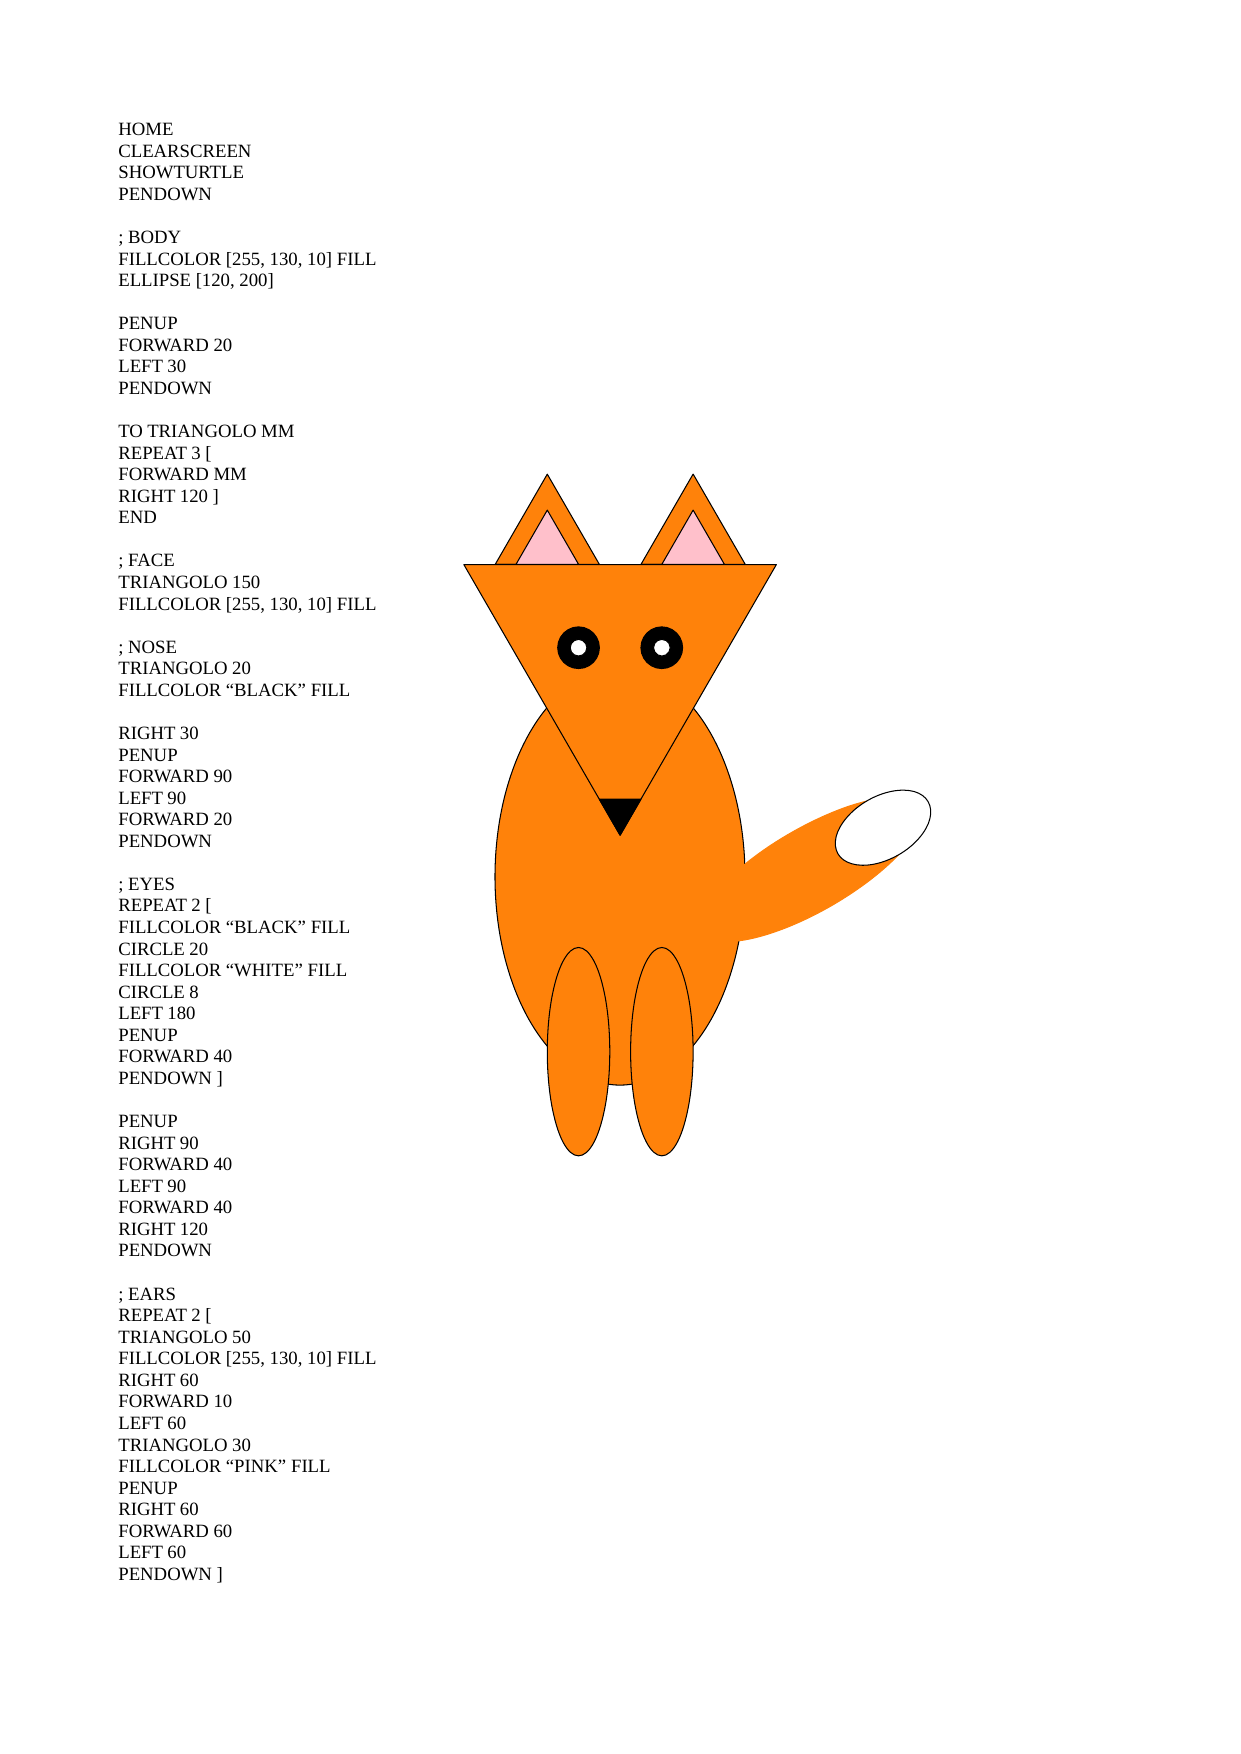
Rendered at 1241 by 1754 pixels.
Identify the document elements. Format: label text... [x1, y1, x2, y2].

text RIGHT 120 ] [118, 485, 539, 506]
text CIRCLE 20 [118, 937, 504, 959]
text FORWARD 40 [118, 1045, 547, 1067]
text RIGHT 30 [118, 722, 535, 743]
text FORWARD 60 [118, 1520, 1122, 1541]
text [712, 657, 1122, 679]
text [750, 592, 1122, 614]
text [696, 1024, 1122, 1045]
text RIGHT 60 [118, 1498, 1122, 1520]
text ; BODY [118, 226, 1122, 247]
text [734, 787, 1122, 808]
text [721, 981, 1122, 1002]
text [710, 1002, 1122, 1024]
text PENUP [118, 1477, 1122, 1498]
text [717, 743, 1122, 765]
text FILLCOLOR [255, 130, 10] FILL [118, 247, 1122, 269]
text REPEAT 2 [ [118, 894, 496, 916]
text PENDOWN [118, 1239, 1122, 1261]
text [692, 1067, 1122, 1088]
text LEFT 180 [118, 1002, 530, 1024]
text ; EARS [118, 1282, 1122, 1304]
text FILLCOLOR “WHITE” FILL [118, 959, 510, 981]
text RIGHT 120 [118, 1218, 1122, 1239]
text [907, 830, 1122, 851]
text TRIANGOLO 50 [118, 1326, 1122, 1347]
text [727, 765, 1122, 787]
text PENDOWN ] [118, 1067, 548, 1088]
text [739, 808, 839, 830]
text PENDOWN [118, 377, 1122, 398]
text [683, 1110, 1122, 1132]
text [730, 959, 1122, 981]
text [700, 679, 1122, 700]
text PENDOWN [118, 183, 1122, 204]
text FILLCOLOR “PINK” FILL [118, 1455, 1122, 1477]
text [762, 571, 1122, 592]
text PENUP [118, 1110, 557, 1132]
text [764, 916, 1122, 937]
text SHOWTURTLE [118, 161, 1122, 183]
text [725, 636, 1122, 657]
text [671, 1132, 1122, 1153]
text [600, 1110, 641, 1132]
text PENUP [118, 312, 1122, 334]
text [588, 1132, 652, 1153]
text FORWARD 20 [118, 808, 501, 830]
text [694, 1045, 1122, 1067]
text [738, 549, 1122, 571]
text [555, 485, 685, 506]
text ; NOSE [118, 636, 516, 657]
text LEFT 30 [118, 355, 1122, 377]
text ; FACE [118, 549, 502, 571]
text FORWARD 10 [118, 1390, 1122, 1412]
text END [118, 506, 527, 528]
text [592, 549, 648, 564]
text [816, 894, 1122, 916]
text [736, 937, 1122, 959]
text ELLIPSE [120, 200] [118, 269, 1122, 291]
text FORWARD MM [118, 463, 1122, 485]
text LEFT 90 [118, 1175, 1122, 1196]
text FILLCOLOR “BLACK” FILL [118, 679, 540, 700]
text PENDOWN [118, 830, 497, 851]
text TRIANGOLO 150 [118, 571, 478, 592]
text TRIANGOLO 20 [118, 657, 528, 679]
text CLEARSCREEN [118, 140, 1122, 161]
text [567, 506, 673, 528]
text RIGHT 60 [118, 1369, 1122, 1390]
text FORWARD 90 [118, 765, 513, 787]
text REPEAT 2 [ [118, 1304, 1122, 1326]
text [713, 506, 1122, 528]
text FILLCOLOR [255, 130, 10] FILL [118, 592, 491, 614]
text FILLCOLOR [255, 130, 10] FILL [118, 1347, 1122, 1369]
text PENDOWN ] [118, 1563, 1122, 1584]
text [701, 485, 1122, 506]
text [705, 722, 1122, 743]
text FORWARD 40 [118, 1196, 1122, 1218]
text TO TRIANGOLO MM [118, 420, 1122, 442]
text PENUP [118, 743, 523, 765]
text FORWARD 20 [118, 334, 1122, 355]
text ; EYES [118, 873, 494, 894]
text LEFT 90 [118, 787, 506, 808]
text RIGHT 90 [118, 1132, 569, 1153]
text [743, 830, 793, 851]
text PENUP [118, 1024, 544, 1045]
text HOME [118, 118, 1122, 140]
text TRIANGOLO 30 [118, 1433, 1122, 1455]
text REPEAT 3 [ [118, 442, 1122, 463]
text [927, 808, 1122, 830]
text [853, 873, 1122, 894]
text LEFT 60 [118, 1541, 1122, 1563]
text FORWARD 40 [118, 1153, 1122, 1175]
text LEFT 60 [118, 1412, 1122, 1433]
text FILLCOLOR “BLACK” FILL [118, 916, 499, 937]
text CIRCLE 8 [118, 981, 519, 1002]
